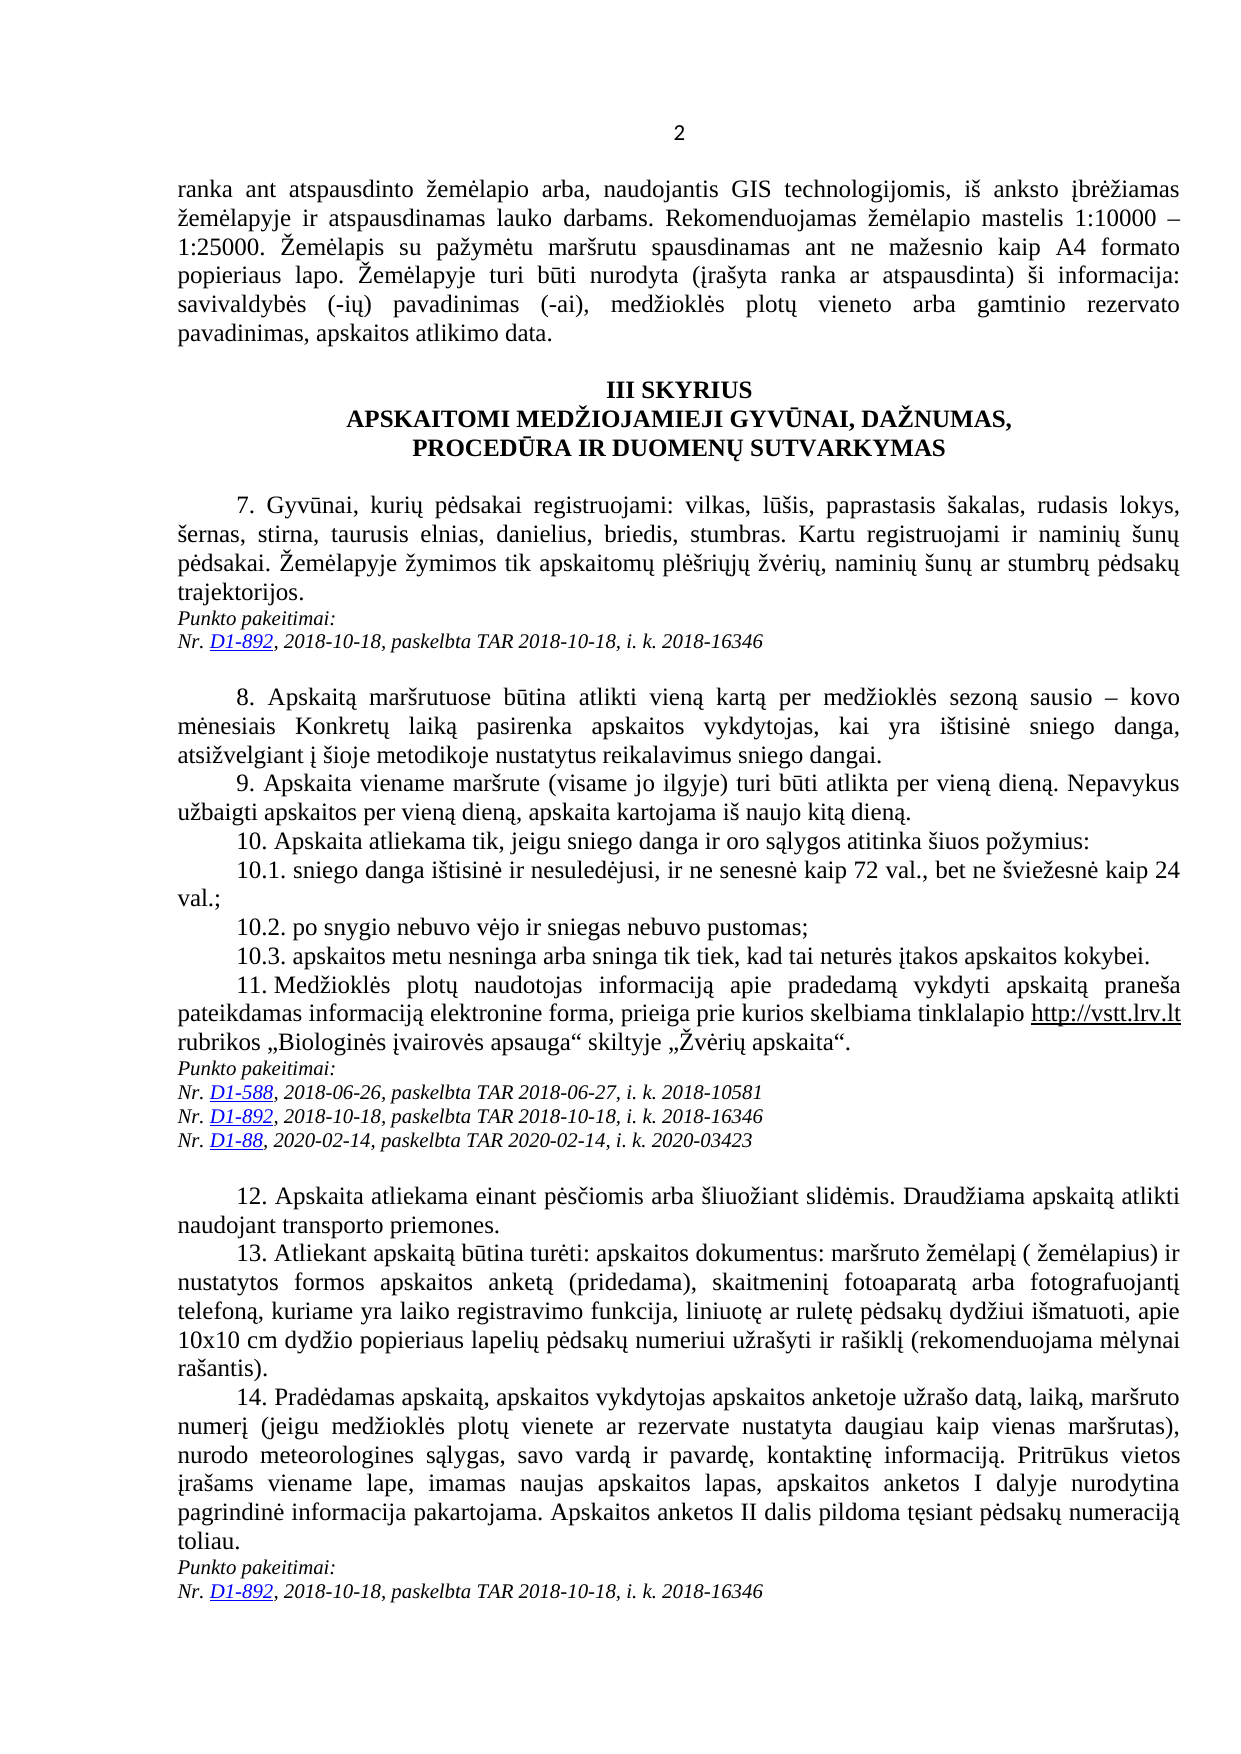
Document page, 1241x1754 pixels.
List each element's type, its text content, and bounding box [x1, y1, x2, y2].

text 13. Atliekant apskaitą būtina turėti: apskaitos dokumentus: maršruto žemėlapį ( žemėlapius) ir nustatytos formos apskaitos anketą (pridedama), skaitmeninį fotoaparatą arba fotografuojantį telefoną, kuriame yra laiko registravimo funkcija, liniuotę ar ruletę pėdsakų dydžiui išmatuoti, apie 10x10 cm dydžio popieriaus lapelių pėdsakų numeriui užrašyti ir rašiklį (rekomenduojama mėlynai rašantis). [177, 1238, 1181, 1382]
text 11. Medžioklės plotų naudotojas informaciją apie pradedamą vykdyti apskaitą praneša pateikdamas informaciją elektronine forma, prieiga prie kurios skelbiama tinklalapio http://vstt.lrv.lt rubrikos „Biologinės įvairovės apsauga“ skiltyje „Žvėrių apskaita“. [177, 970, 1181, 1056]
text 10.2. po snygio nebuvo vėjo ir sniegas nebuvo pustomas; [177, 912, 1181, 941]
text 12. Apskaita atliekama einant pėsčiomis arba šliuožiant slidėmis. Draudžiama apskaitą atlikti naudojant transporto priemones. [177, 1181, 1181, 1238]
text Punkto pakeitimai: [177, 605, 1181, 629]
text III SKYRIUS [177, 375, 1181, 404]
text APSKAITOMI MEDŽIOJAMIEJI GYVŪNAI, DAŽNUMAS, [177, 404, 1181, 433]
text Punkto pakeitimai: [177, 1056, 1181, 1080]
text ranka ant atspausdinto žemėlapio arba, naudojantis GIS technologijomis, iš anksto įbrėžiamas žemėlapyje ir atspausdinamas lauko darbams. Rekomenduojamas žemėlapio mastelis 1:10000 – 1:25000. Žemėlapis su pažymėtu maršrutu spausdinamas ant ne mažesnio kaip A4 formato popieriaus lapo. Žemėlapyje turi būti nurodyta (įrašyta ranka ar atspausdinta) ši informacija: savivaldybės (-ių) pavadinimas (-ai), medžioklės plotų vieneto arba gamtinio rezervato pavadinimas, apskaitos atlikimo data. [177, 174, 1181, 347]
text 9. Apskaita viename maršrute (visame jo ilgyje) turi būti atlikta per vieną dieną. Nepavykus užbaigti apskaitos per vieną dieną, apskaita kartojama iš naujo kitą dieną. [177, 768, 1181, 826]
text 10.3. apskaitos metu nesninga arba sninga tik tiek, kad tai neturės įtakos apskaitos kokybei. [177, 941, 1181, 970]
text Punkto pakeitimai: [177, 1555, 1181, 1579]
text Nr. D1-88, 2020-02-14, paskelbta TAR 2020-02-14, i. k. 2020-03423 [177, 1128, 1181, 1152]
text Nr. D1-892, 2018-10-18, paskelbta TAR 2018-10-18, i. k. 2018-16346 [177, 1579, 1181, 1603]
text 14. Pradėdamas apskaitą, apskaitos vykdytojas apskaitos anketoje užrašo datą, laiką, maršruto numerį (jeigu medžioklės plotų vienete ar rezervate nustatyta daugiau kaip vienas maršrutas), nurodo meteorologines sąlygas, savo vardą ir pavardę, kontaktinę informaciją. Pritrūkus vietos įrašams viename lape, imamas naujas apskaitos lapas, apskaitos anketos I dalyje nurodytina pagrindinė informacija pakartojama. Apskaitos anketos II dalis pildoma tęsiant pėdsakų numeraciją toliau. [177, 1382, 1181, 1555]
text Nr. D1-588, 2018-06-26, paskelbta TAR 2018-06-27, i. k. 2018-10581 [177, 1080, 1181, 1104]
text 10. Apskaita atliekama tik, jeigu sniego danga ir oro sąlygos atitinka šiuos požymius: [236, 826, 1181, 855]
text 7. Gyvūnai, kurių pėdsakai registruojami: vilkas, lūšis, paprastasis šakalas, rudasis lokys, šernas, stirna, taurusis elnias, danielius, briedis, stumbras. Kartu registruojami ir naminių šunų pėdsakai. Žemėlapyje žymimos tik apskaitomų plėšriųjų žvėrių, naminių šunų ar stumbrų pėdsakų trajektorijos. [177, 490, 1181, 605]
text PROCEDŪRA IR DUOMENŲ SUTVARKYMAS [177, 433, 1181, 462]
text Nr. D1-892, 2018-10-18, paskelbta TAR 2018-10-18, i. k. 2018-16346 [177, 629, 1181, 653]
text 8. Apskaitą maršrutuose būtina atlikti vieną kartą per medžioklės sezoną sausio – kovo mėnesiais Konkretų laiką pasirenka apskaitos vykdytojas, kai yra ištisinė sniego danga, atsižvelgiant į šioje metodikoje nustatytus reikalavimus sniego dangai. [177, 682, 1181, 768]
text 10.1. sniego danga ištisinė ir nesuledėjusi, ir ne senesnė kaip 72 val., bet ne šviežesnė kaip 24 val.; [177, 855, 1181, 912]
text Nr. D1-892, 2018-10-18, paskelbta TAR 2018-10-18, i. k. 2018-16346 [177, 1104, 1181, 1128]
